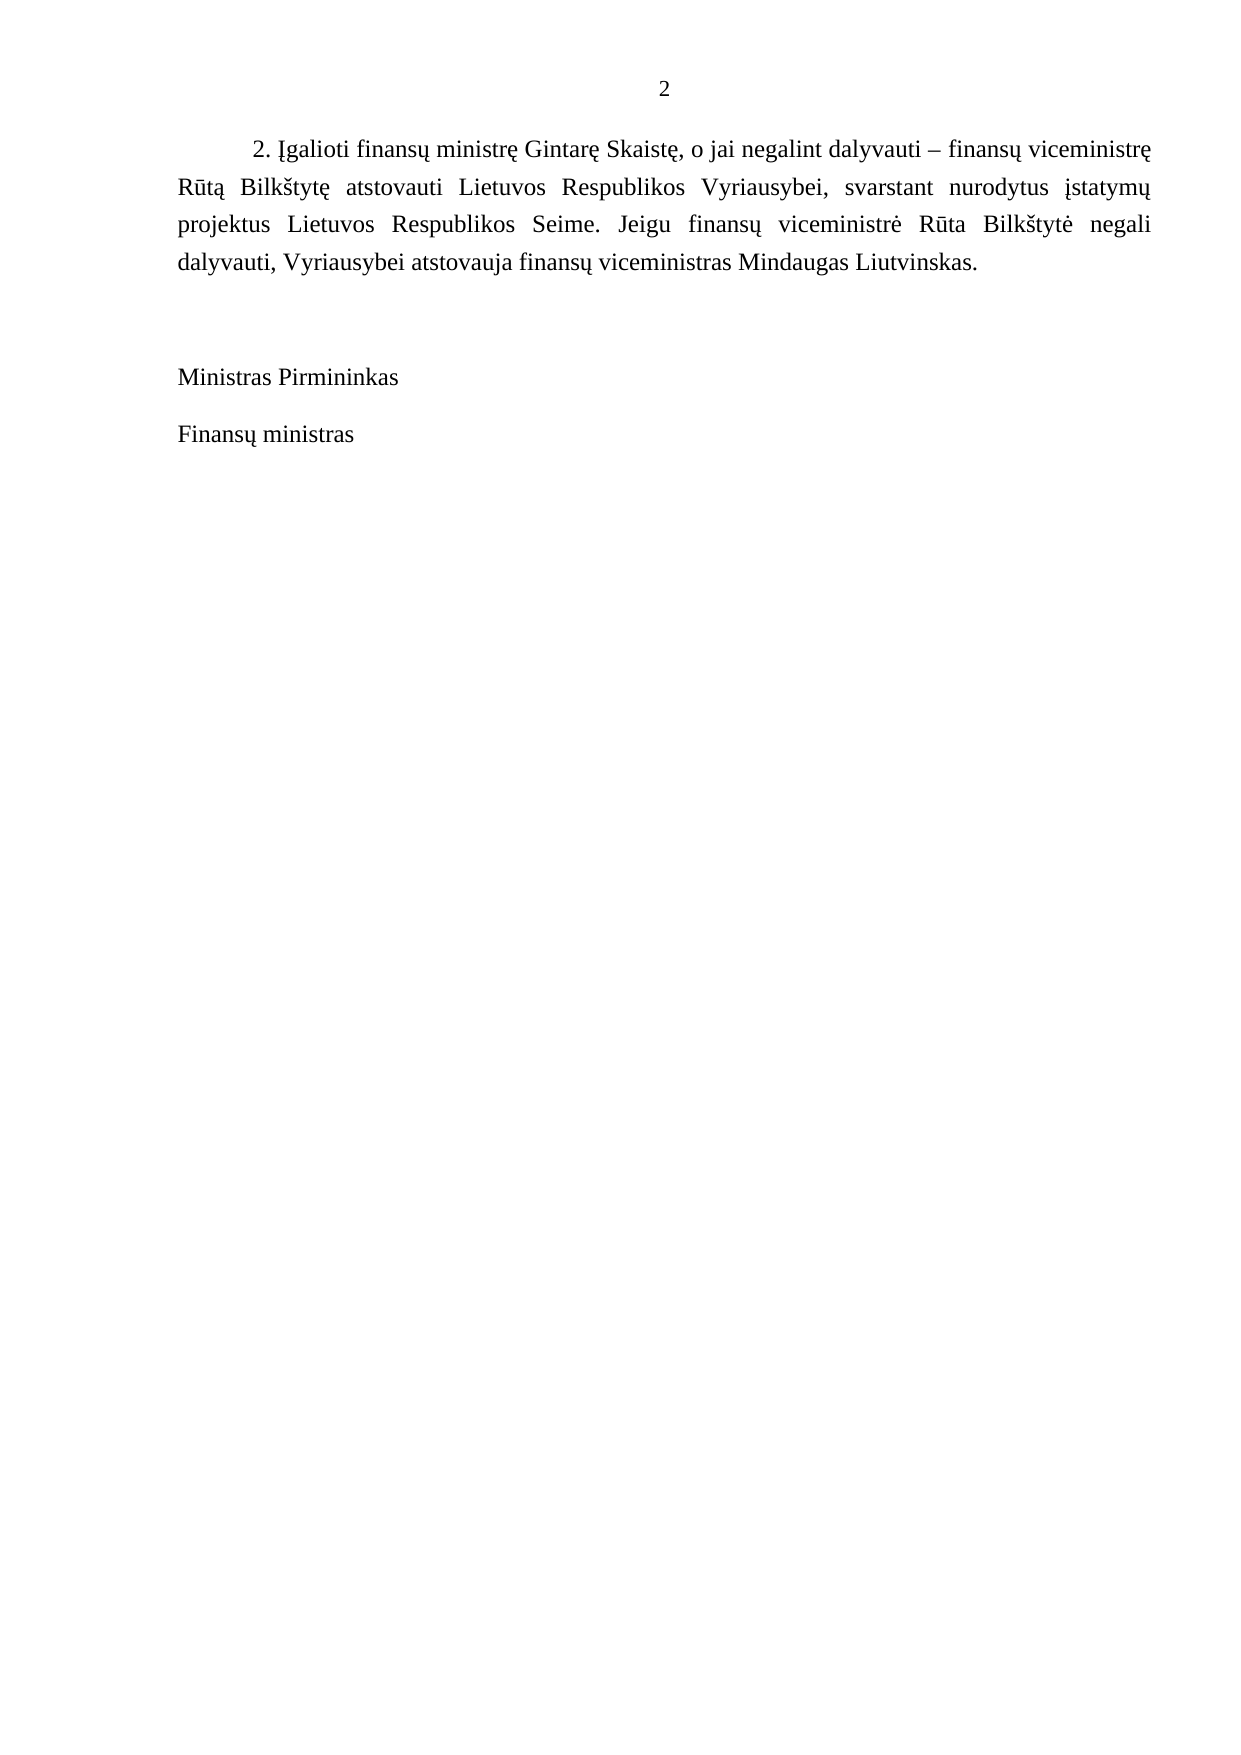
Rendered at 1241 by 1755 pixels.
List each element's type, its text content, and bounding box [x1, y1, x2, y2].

text Ministras Pirmininkas [177, 362, 1152, 390]
text Finansų ministras [177, 419, 1160, 448]
text 2. Įgalioti finansų ministrę Gintarę Skaistę, o jai negalint dalyvauti – finansų viceministrę Rūtą Bilkštytę atstovauti Lietuvos Respublikos Vyriausybei, svarstant nurodytus įstatymų projektus Lietuvos Respublikos Seime. Jeigu finansų viceministrė Rūta Bilkštytė negali dalyvauti, Vyriausybei atstovauja finansų viceministras Mindaugas Liutvinskas. [177, 125, 1152, 275]
